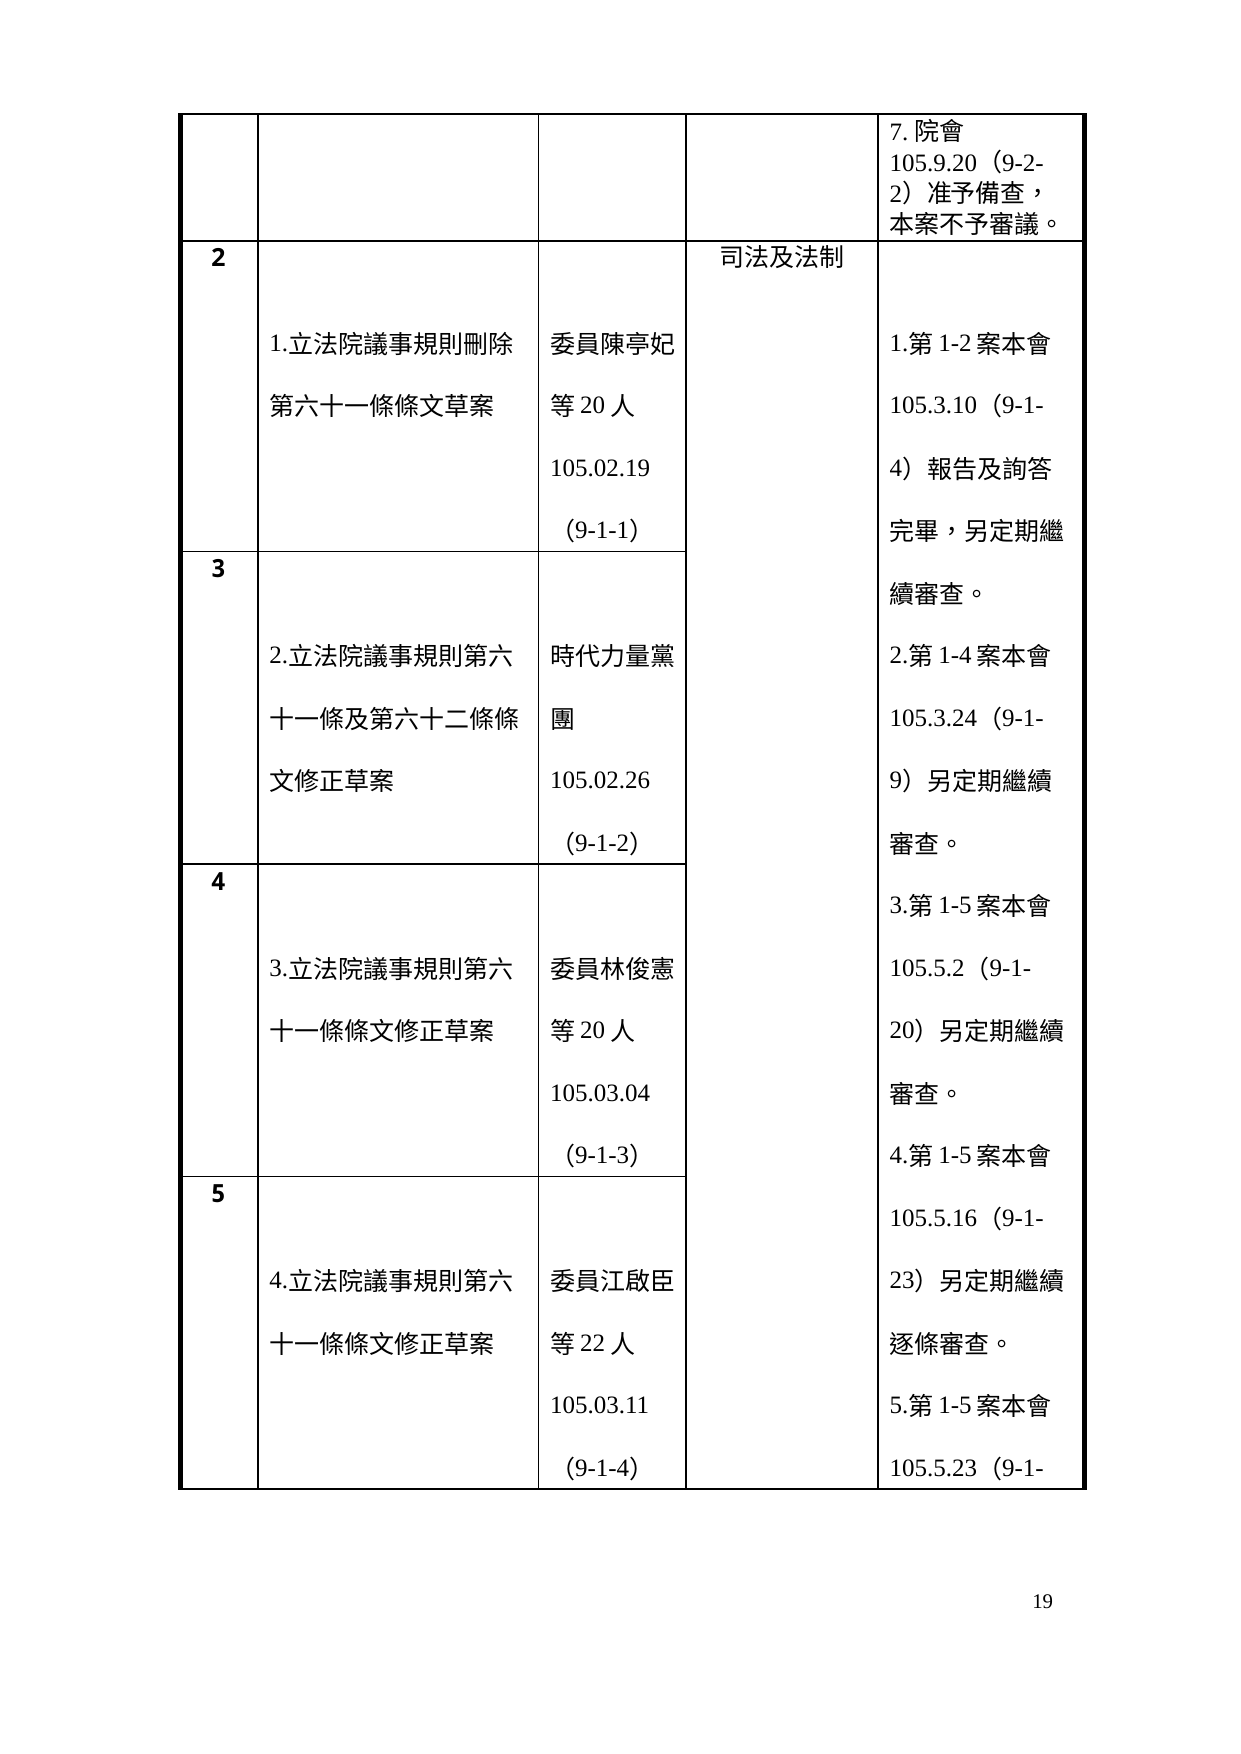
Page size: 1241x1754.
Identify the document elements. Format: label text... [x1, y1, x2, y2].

table_cell 2 [183, 242, 257, 551]
table_cell 委員江啟臣等22人 105.03.11 （9-1-4） [539, 1177, 685, 1488]
table_cell 2.立法院議事規則第六十一條及第六十二條條文修正草案 [259, 552, 538, 863]
table_cell [539, 115, 685, 240]
table_cell 1.立法院議事規則刪除第六十一條條文草案 [259, 242, 538, 551]
table_cell 4.立法院議事規則第六十一條條文修正草案 [259, 1177, 538, 1488]
table_cell 司法及法制 [687, 242, 877, 1488]
table_cell 5 [183, 1177, 257, 1488]
table_cell [687, 115, 877, 240]
table_cell 委員陳亭妃等20人 105.02.19 （9-1-1） [539, 242, 685, 551]
table_cell 委員林俊憲等20人 105.03.04 （9-1-3） [539, 865, 685, 1176]
table_cell 4 [183, 865, 257, 1176]
table_cell 3.立法院議事規則第六十一條條文修正草案 [259, 865, 538, 1176]
table_cell 7. 院會105.9.20（9-2-2）准予備查，本案不予審議。 [879, 115, 1082, 240]
table_cell 3 [183, 552, 257, 863]
table_cell [183, 115, 257, 240]
table_cell 時代力量黨團 105.02.26 （9-1-2） [539, 552, 685, 863]
table_cell 1.第1-2案本會105.3.10（9-1-4）報告及詢答完畢，另定期繼續審查。 2.第1-4案本會105.3.24（9-1-9）另定期繼續審查。 3.第1-5案本會105.5.2（9-1-20）另定期繼續審查。 4.第1-5案本會105.5.16（9-1-23）另定期繼續逐條審查。 5.第1-5案本會105.5.23（9-1- [879, 242, 1082, 1488]
table_cell [259, 115, 538, 240]
